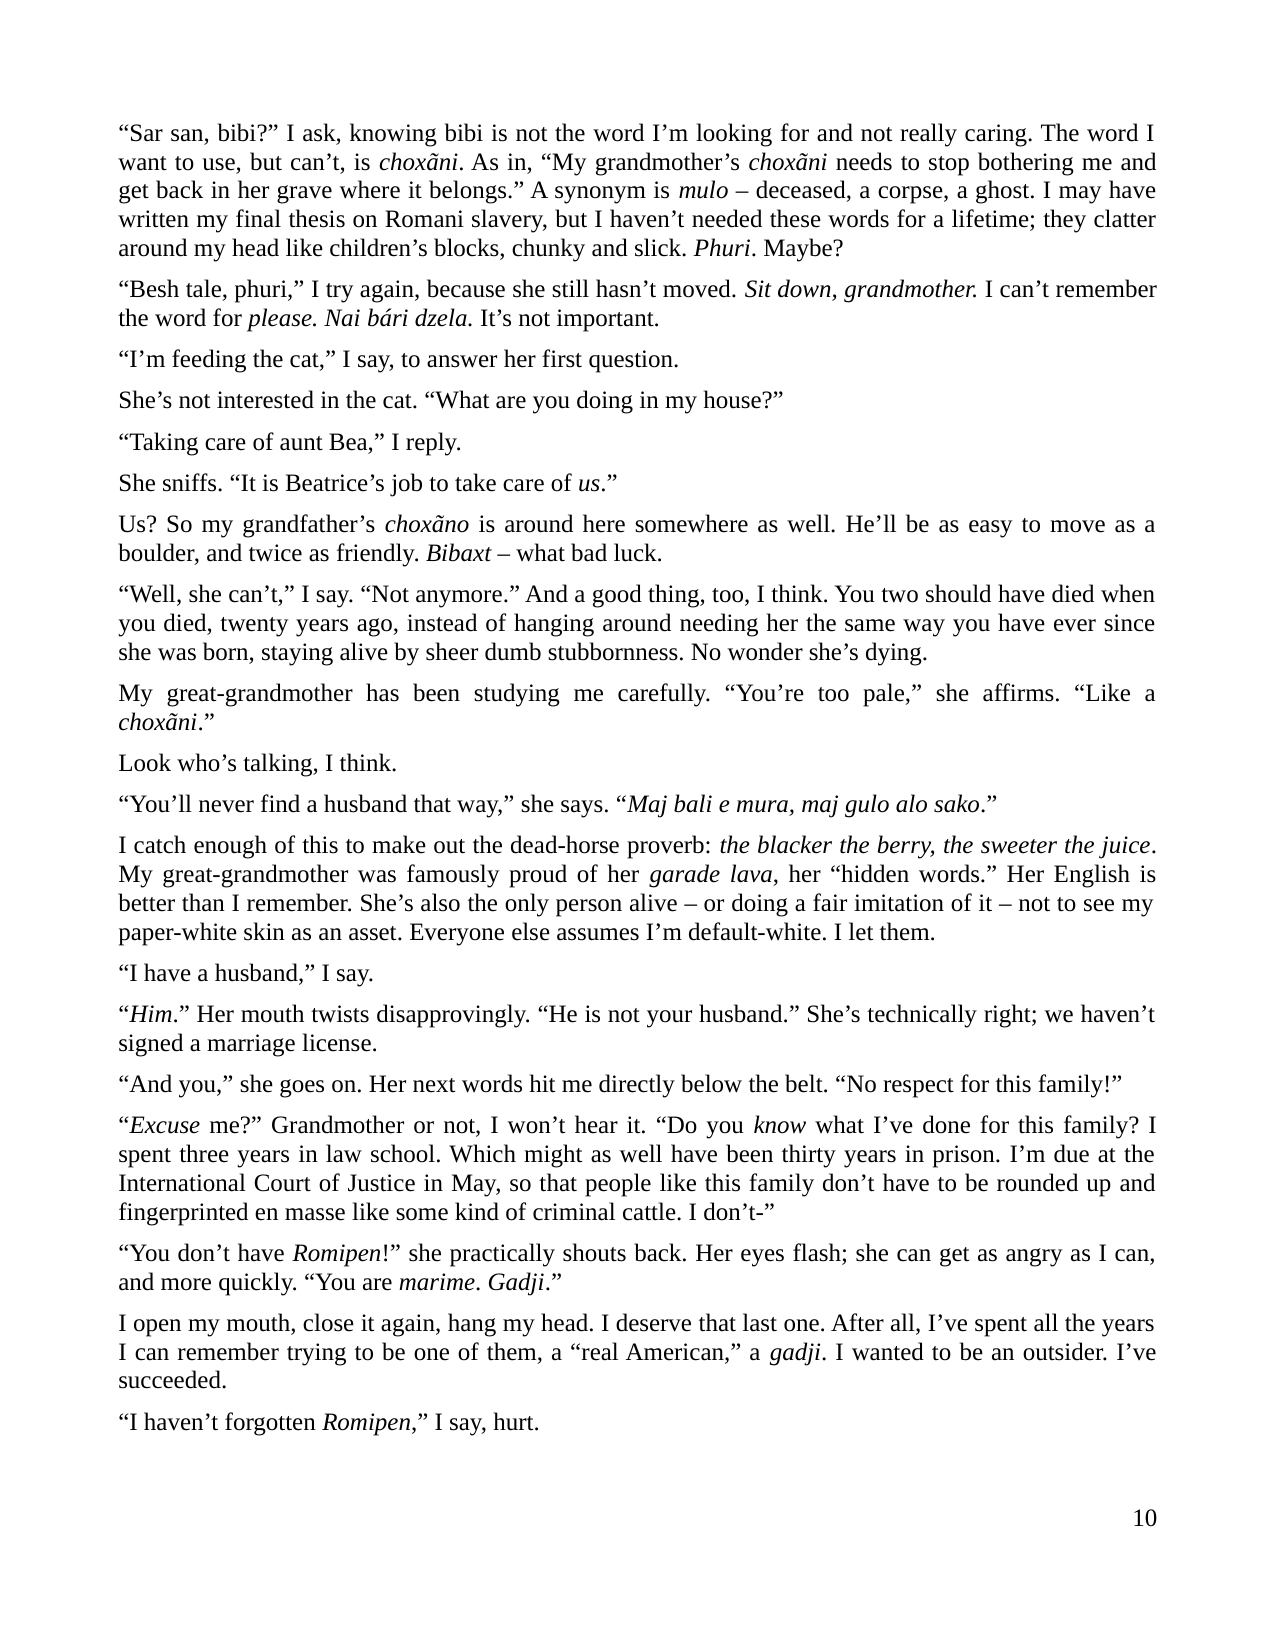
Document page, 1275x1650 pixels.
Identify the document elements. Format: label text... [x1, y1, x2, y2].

text I open my mouth, close it again, hang my head. I deserve that last one. After all, I’ve spent all the years I can remember trying to be one of them, a “real American,” a gadji. I wanted to be an outsider. I’ve succeeded. [118, 1308, 1157, 1394]
text “I haven’t forgotten Romipen,” I say, hurt. [118, 1407, 1157, 1436]
text “Taking care of aunt Bea,” I reply. [118, 427, 1157, 456]
text “Him.” Her mouth twists disapprovingly. “He is not your husband.” She’s technically right; we haven’t signed a marriage license. [118, 999, 1157, 1057]
text I catch enough of this to make out the dead-horse proverb: the blacker the berry, the sweeter the juice. My great-grandmother was famously proud of her garade lava, her “hidden words.” Her English is better than I remember. She’s also the only person alive – or doing a fair imitation of it – not to see my paper-white skin as an asset. Everyone else assumes I’m default-white. I let them. [118, 831, 1157, 946]
text “Besh tale, phuri,” I try again, because she still hasn’t moved. Sit down, grandmother. I can’t remember the word for please. Nai bári dzela. It’s not important. [118, 274, 1157, 332]
text She’s not interested in the cat. “What are you doing in my house?” [118, 386, 1157, 414]
text “You’ll never find a husband that way,” she says. “Maj bali e mura, maj gulo alo sako.” [118, 789, 1157, 818]
text “And you,” she goes on. Her next words hit me directly below the belt. “No respect for this family!” [118, 1069, 1157, 1098]
text Us? So my grandfather’s choxãno is around here somewhere as well. He’ll be as easy to move as a boulder, and twice as friendly. Bibaxt – what bad luck. [118, 509, 1157, 567]
text “I have a husband,” I say. [118, 958, 1157, 987]
text My great-grandmother has been studying me carefully. “You’re too pale,” she affirms. “Like a choxãni.” [118, 678, 1157, 736]
text “You don’t have Romipen!” she practically shouts back. Her eyes flash; she can get as angry as I can, and more quickly. “You are marime. Gadji.” [118, 1238, 1157, 1296]
text She sniffs. “It is Beatrice’s job to take care of us.” [118, 468, 1157, 497]
text “I’m feeding the cat,” I say, to answer her first question. [118, 344, 1157, 373]
text Look who’s talking, I think. [118, 748, 1157, 777]
text “Excuse me?” Grandmother or not, I won’t hear it. “Do you know what I’ve done for this family? I spent three years in law school. Which might as well have been thirty years in prison. I’m due at the International Court of Justice in May, so that people like this family don’t have to be rounded up and fingerprinted en masse like some kind of criminal cattle. I don’t-” [118, 1111, 1157, 1226]
text “Sar san, bibi?” I ask, knowing bibi is not the word I’m looking for and not really caring. The word I want to use, but can’t, is choxãni. As in, “My grandmother’s choxãni needs to stop bothering me and get back in her grave where it belongs.” A synonym is mulo – deceased, a corpse, a ghost. I may have written my final thesis on Romani slavery, but I haven’t needed these words for a lifetime; they clatter around my head like children’s blocks, chunky and slick. Phuri. Maybe? [118, 118, 1157, 262]
text “Well, she can’t,” I say. “Not anymore.” And a good thing, too, I think. You two should have died when you died, twenty years ago, instead of hanging around needing her the same way you have ever since she was born, staying alive by sheer dumb stubbornness. No wonder she’s dying. [118, 579, 1157, 666]
